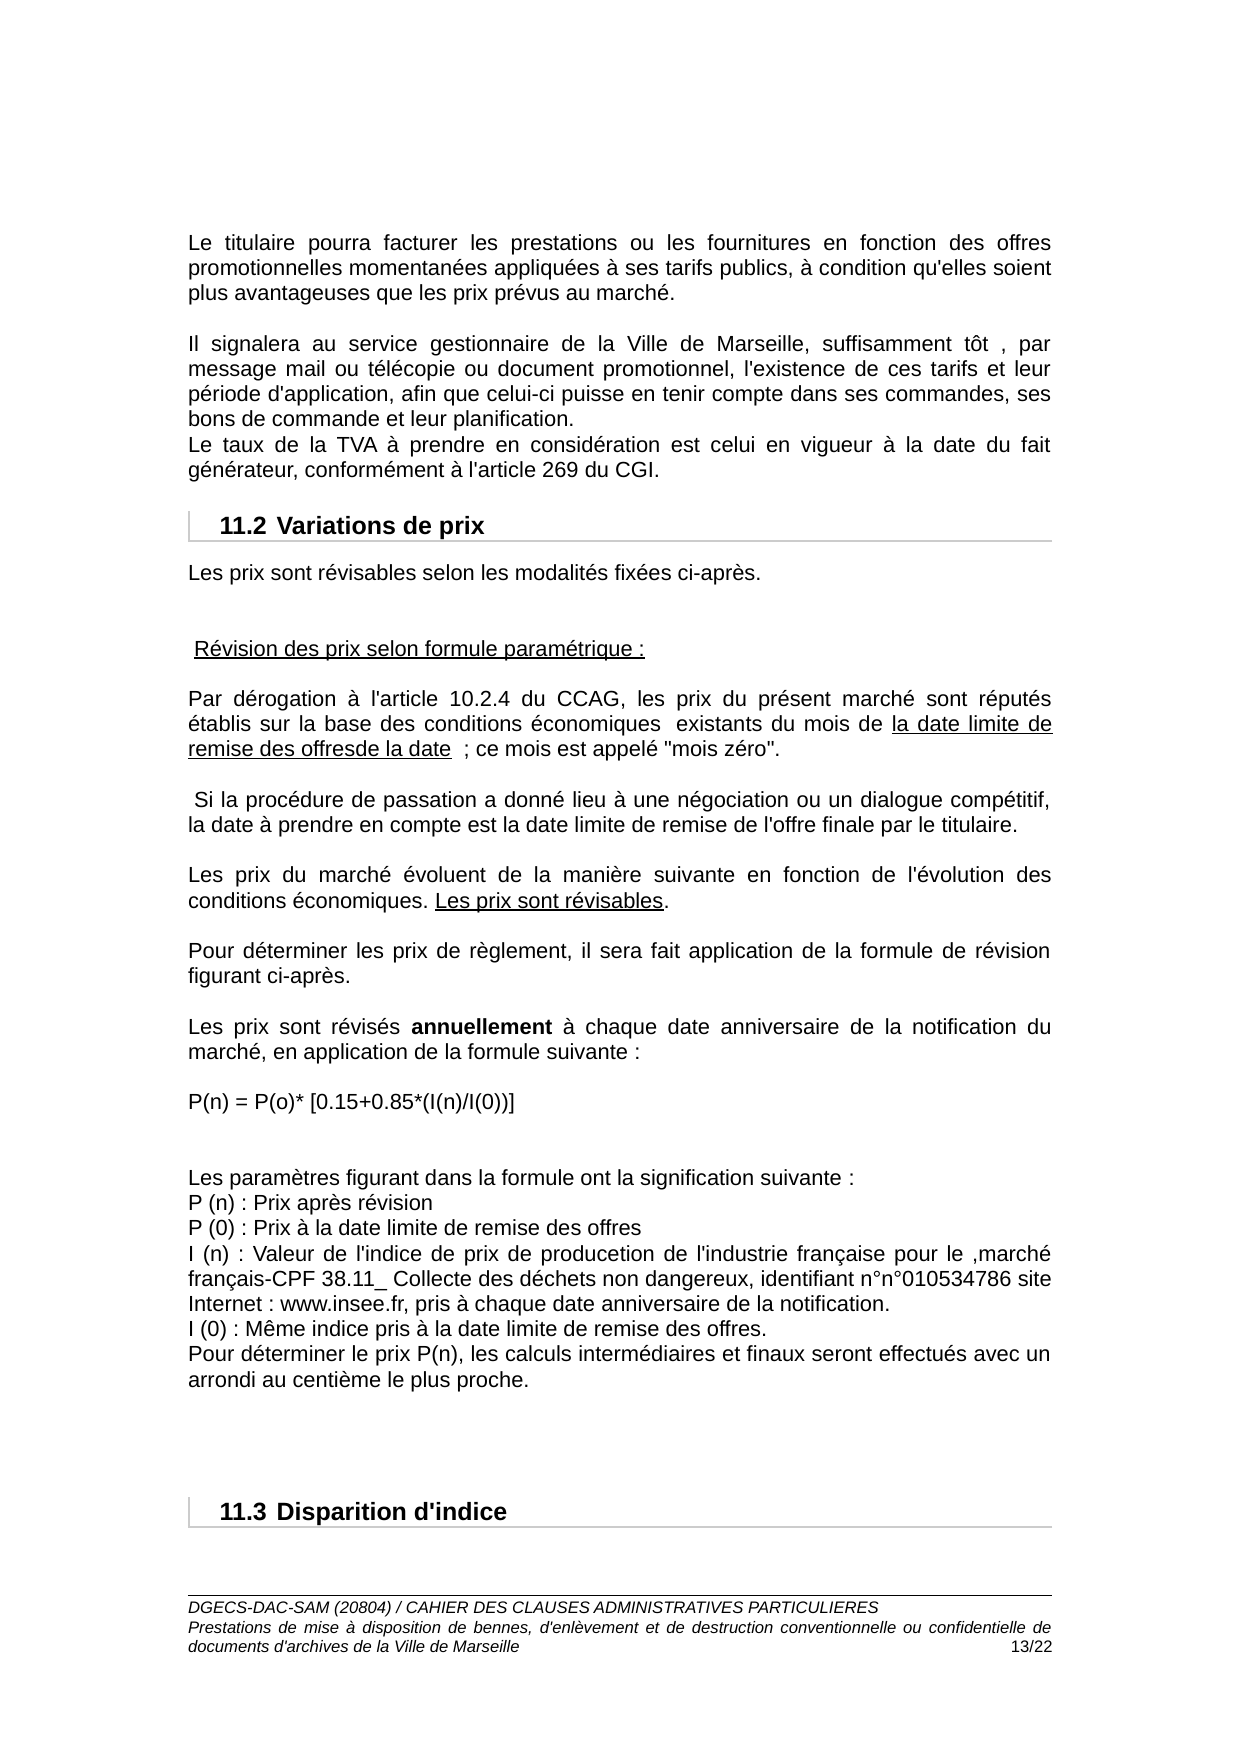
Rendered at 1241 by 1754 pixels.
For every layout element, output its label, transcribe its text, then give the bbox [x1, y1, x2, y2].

text Révision des prix selon formule paramétrique : [188, 636, 1052, 661]
text Pour déterminer le prix P(n), les calculs intermédiaires et finaux seront effectués avec un arrondi au centième le plus proche. [188, 1341, 1052, 1392]
text P(n) = P(o)* [0.15+0.85*(I(n)/I(0))] [188, 1089, 1052, 1114]
text Par dérogation à l'article 10.2.4 du CCAG, les prix du présent marché sont réputés établis sur la base des conditions économiques existants du mois de la date limite de remise des offresde la date ; ce mois est appelé "mois zéro". [188, 686, 1052, 762]
text Le titulaire pourra facturer les prestations ou les fournitures en fonction des offres promotionnelles momentanées appliquées à ses tarifs publics, à condition qu'elles soient plus avantageuses que les prix prévus au marché. [188, 230, 1052, 305]
text I (0) : Même indice pris à la date limite de remise des offres. [188, 1316, 1052, 1341]
text Il signalera au service gestionnaire de la Ville de Marseille, suffisamment tôt , par message mail ou télécopie ou document promotionnel, l'existence de ces tarifs et leur période d'application, afin que celui-ci puisse en tenir compte dans ses commandes, ses bons de commande et leur planification. [188, 331, 1052, 431]
subtitle Variations de prix [190, 511, 1052, 540]
text Les prix du marché évoluent de la manière suivante en fonction de l'évolution des conditions économiques. Les prix sont révisables. [188, 862, 1052, 913]
text P (n) : Prix après révision [188, 1190, 1052, 1215]
text Pour déterminer les prix de règlement, il sera fait application de la formule de révision figurant ci-après. [188, 938, 1052, 988]
text Les prix sont révisables selon les modalités fixées ci-après. [188, 560, 1052, 585]
text Le taux de la TVA à prendre en considération est celui en vigueur à la date du fait générateur, conformément à l'article 269 du CGI. [188, 431, 1052, 482]
text P (0) : Prix à la date limite de remise des offres [188, 1215, 1052, 1241]
text Les paramètres figurant dans la formule ont la signification suivante : [188, 1165, 1052, 1190]
text Les prix sont révisés annuellement à chaque date anniversaire de la notification du marché, en application de la formule suivante : [188, 1014, 1052, 1064]
text I (n) : Valeur de l'indice de prix de producetion de l'industrie française pour le ,marché français-CPF 38.11_ Collecte des déchets non dangereux, identifiant n°n°010534786 site Internet : www.insee.fr, pris à chaque date anniversaire de la notification. [188, 1241, 1052, 1316]
text Si la procédure de passation a donné lieu à une négociation ou un dialogue compétitif, la date à prendre en compte est la date limite de remise de l'offre finale par le titulaire. [188, 787, 1052, 837]
subtitle Disparition d'indice [190, 1497, 1052, 1526]
